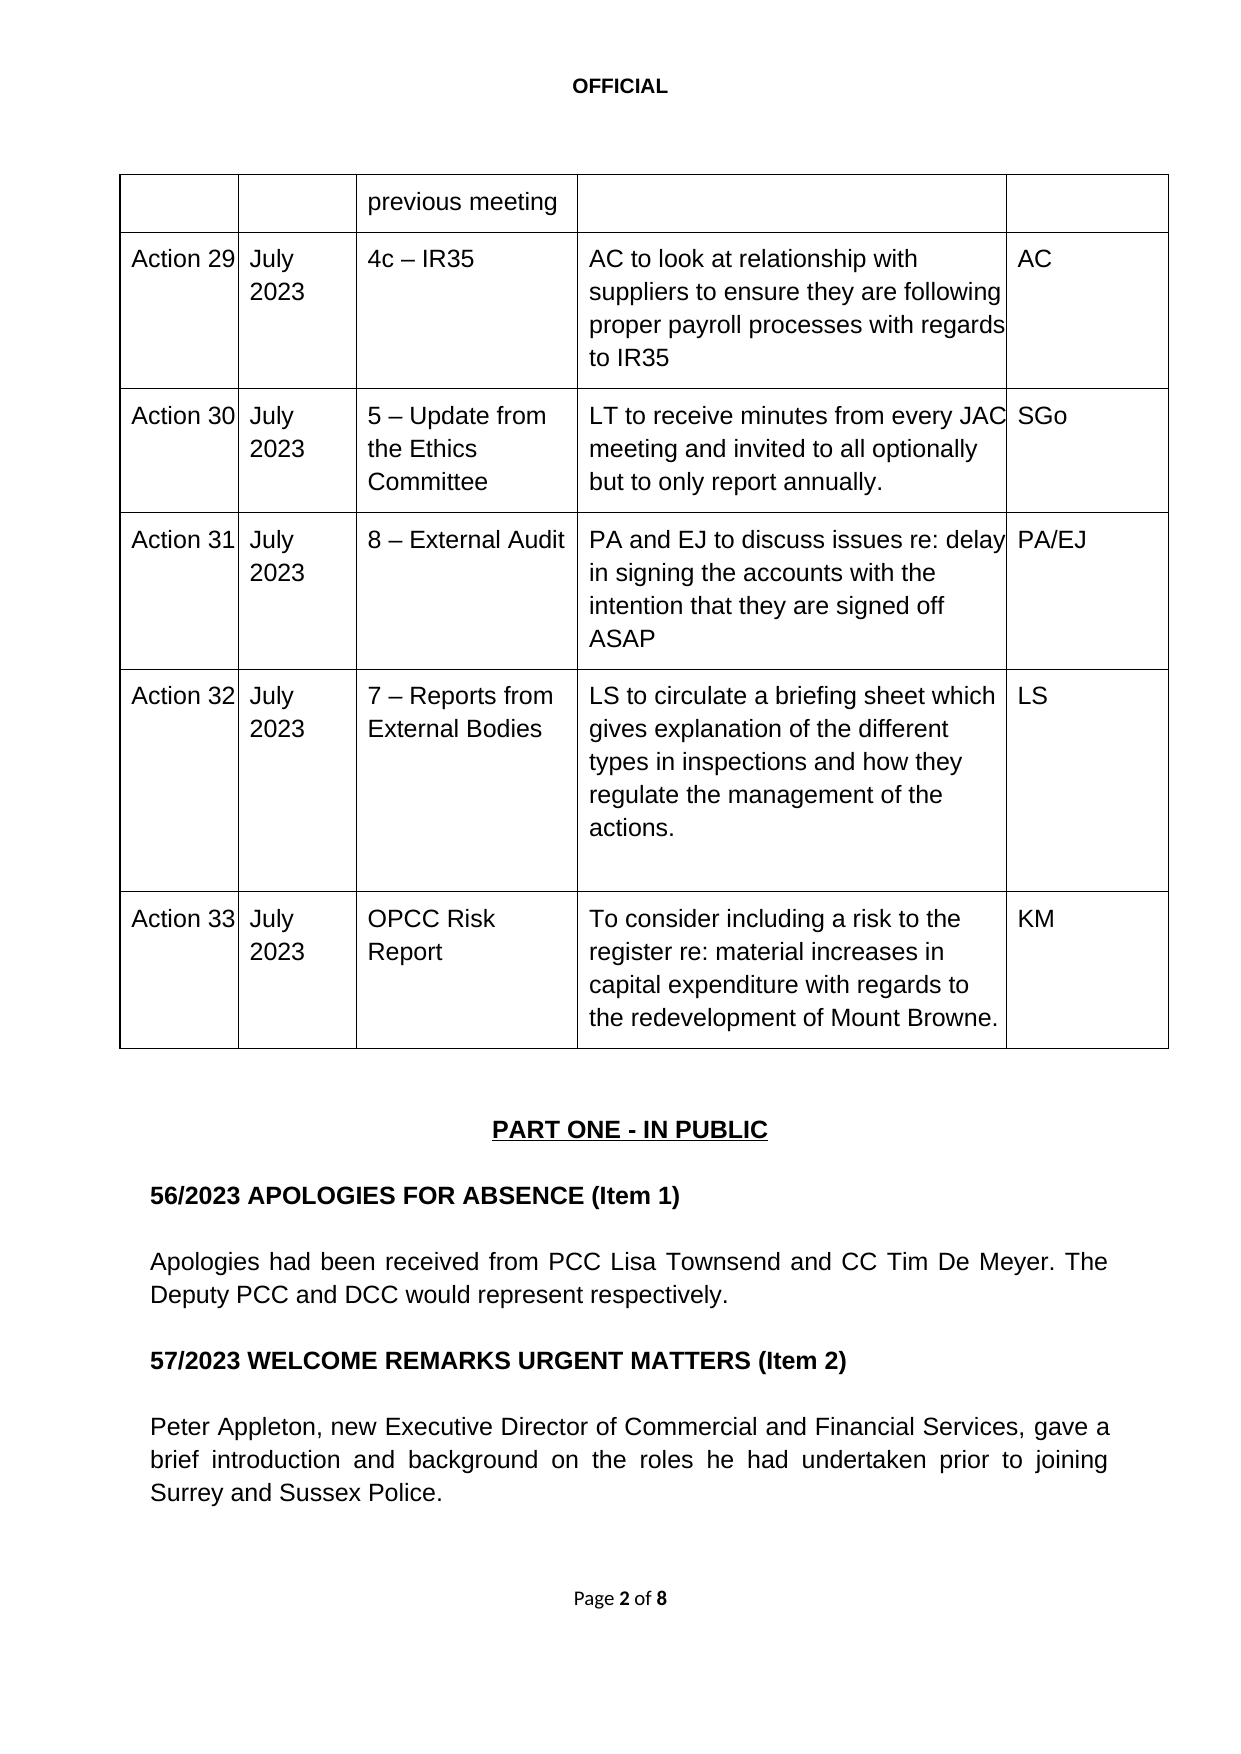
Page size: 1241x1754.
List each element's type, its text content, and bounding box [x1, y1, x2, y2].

text PART ONE - IN PUBLIC [150, 1115, 1110, 1144]
table_cell LS to circulate a briefing sheet which gives explanation of the different types in inspections and how they regulate the management of the actions. [578, 670, 1006, 891]
table_cell PA/EJ [1007, 513, 1168, 668]
table_cell LT to receive minutes from every JAC meeting and invited to all optionally but to only report annually. [578, 389, 1006, 512]
table_cell Action 31 [121, 513, 238, 668]
table_cell July 2023 [239, 513, 356, 668]
table_cell [239, 175, 356, 232]
table_cell 4c – IR35 [357, 233, 577, 388]
table_cell [121, 175, 238, 232]
table_cell previous meeting [357, 175, 577, 232]
table_cell Action 29 [121, 233, 238, 388]
text 57/2023 WELCOME REMARKS URGENT MATTERS (Item 2) [150, 1346, 1110, 1375]
table_cell [1007, 175, 1168, 232]
table_cell 5 – Update from the Ethics Committee [357, 389, 577, 512]
table_cell AC to look at relationship with suppliers to ensure they are following proper payroll processes with regards to IR35 [578, 233, 1006, 388]
table_cell July 2023 [239, 233, 356, 388]
table_cell KM [1007, 892, 1168, 1048]
table_cell July 2023 [239, 670, 356, 891]
table_cell PA and EJ to discuss issues re: delay in signing the accounts with the intention that they are signed off ASAP [578, 513, 1006, 668]
table_cell Action 33 [121, 892, 238, 1048]
table_cell 8 – External Audit [357, 513, 577, 668]
table_cell To consider including a risk to the register re: material increases in capital expenditure with regards to the redevelopment of Mount Browne. [578, 892, 1006, 1048]
table_cell LS [1007, 670, 1168, 891]
text 56/2023 APOLOGIES FOR ABSENCE (Item 1) [150, 1181, 1110, 1210]
table_cell [578, 175, 1006, 232]
table_cell AC [1007, 233, 1168, 388]
table_cell July 2023 [239, 389, 356, 512]
text Peter Appleton, new Executive Director of Commercial and Financial Services, gave a brief introduction and background on the roles he had undertaken prior to joining Surrey and Sussex Police. [150, 1412, 1110, 1507]
table_cell 7 – Reports from External Bodies [357, 670, 577, 891]
text Apologies had been received from PCC Lisa Townsend and CC Tim De Meyer. The Deputy PCC and DCC would represent respectively. [150, 1247, 1110, 1309]
table_cell July 2023 [239, 892, 356, 1048]
table_cell Action 32 [121, 670, 238, 891]
table_cell OPCC Risk Report [357, 892, 577, 1048]
table_cell SGo [1007, 389, 1168, 512]
table_cell Action 30 [121, 389, 238, 512]
